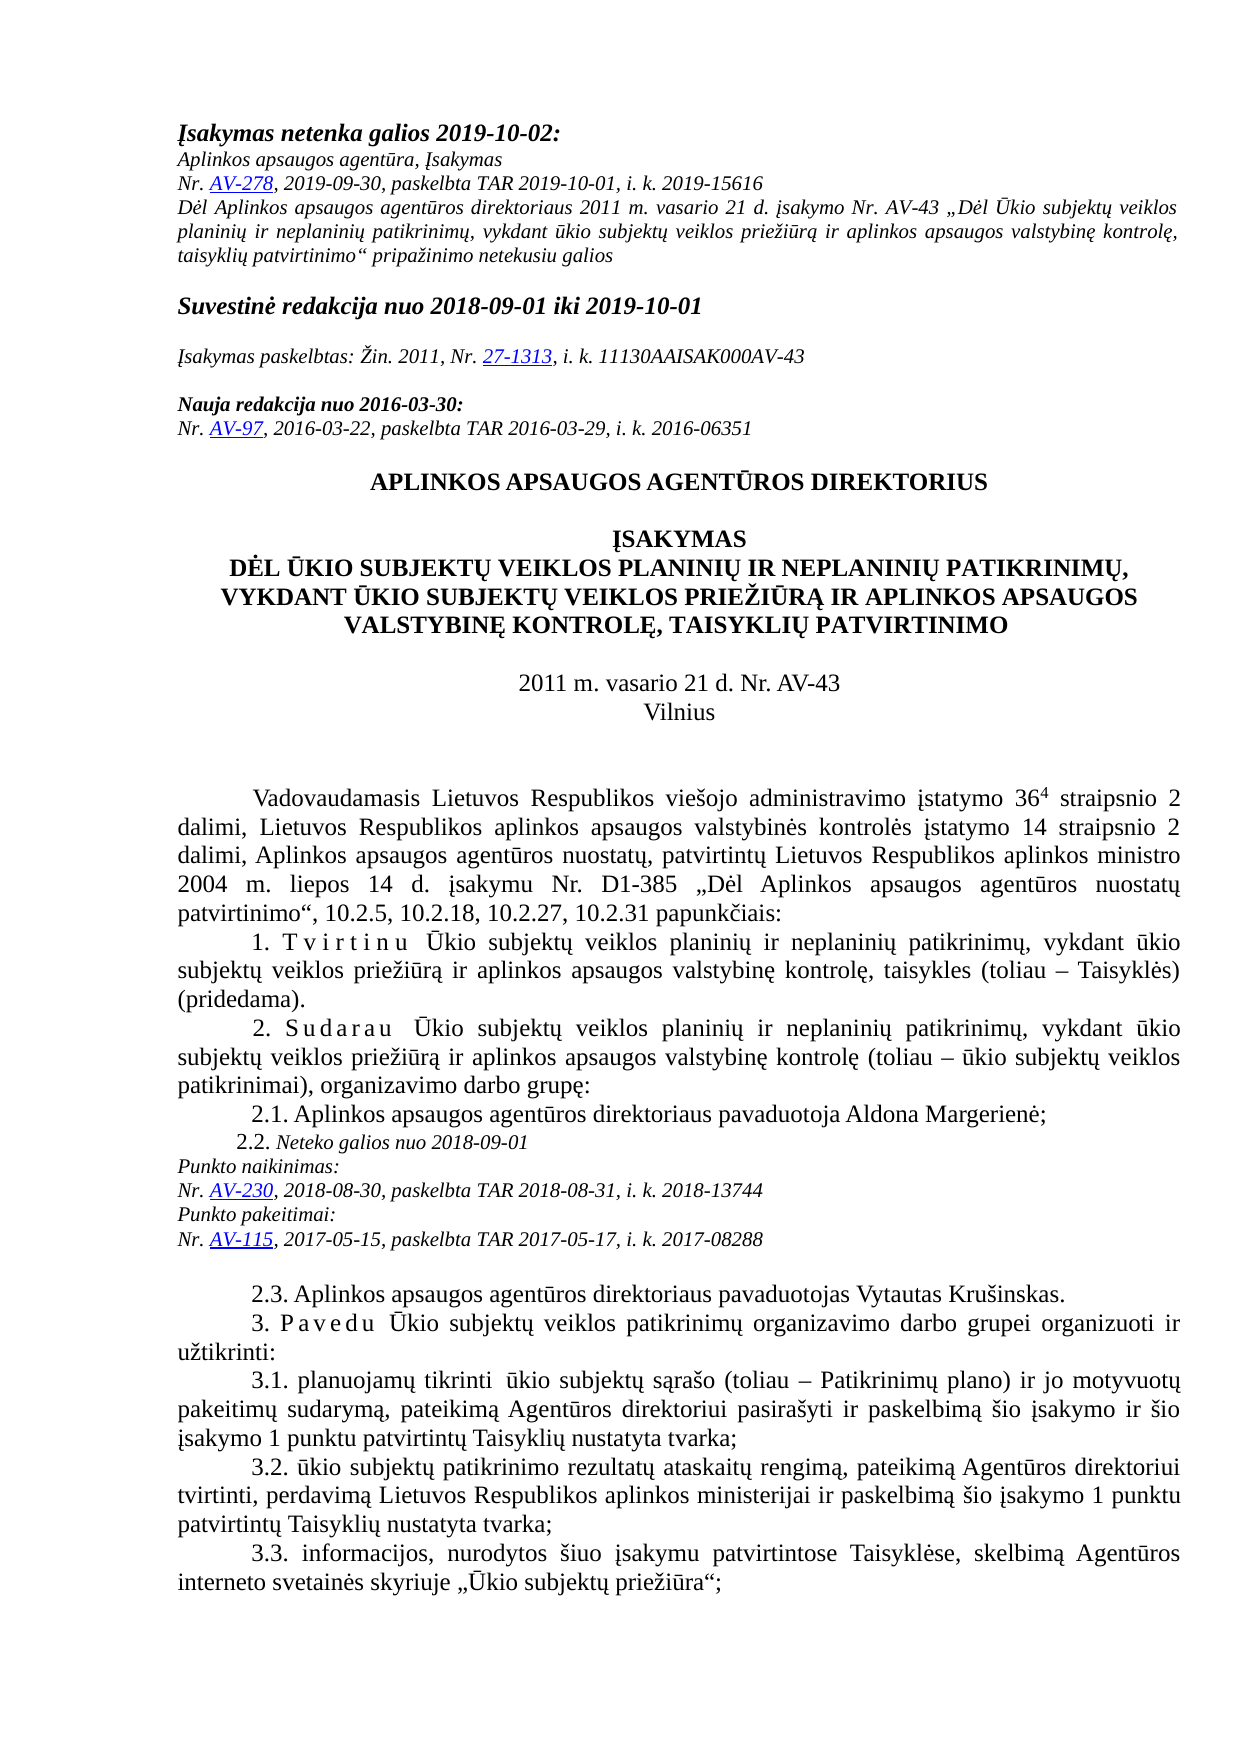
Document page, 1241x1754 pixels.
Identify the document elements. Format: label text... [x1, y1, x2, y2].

text Nr. AV-278, 2019-09-30, paskelbta TAR 2019-10-01, i. k. 2019-15616 [177, 171, 1181, 195]
text 2.1. Aplinkos apsaugos agentūros direktoriaus pavaduotoja Aldona Margerienė; [177, 1099, 1181, 1128]
text Vilnius [177, 697, 1181, 725]
text Nauja redakcija nuo 2016-03-30: [177, 392, 1181, 416]
text Dėl Aplinkos apsaugos agentūros direktoriaus 2011 m. vasario 21 d. įsakymo Nr. AV-43 „Dėl Ūkio subjektų veiklos planinių ir neplaninių patikrinimų, vykdant ūkio subjektų veiklos priežiūrą ir aplinkos apsaugos valstybinę kontrolę, taisyklių patvirtinimo“ pripažinimo netekusiu galios [177, 195, 1181, 267]
text 2.2. Neteko galios nuo 2018-09-01 [177, 1128, 1181, 1154]
text 3.1. planuojamų tikrinti ūkio subjektų sąrašo (toliau – Patikrinimų plano) ir jo motyvuotų pakeitimų sudarymą, pateikimą Agentūros direktoriui pasirašyti ir paskelbimą šio įsakymo ir šio įsakymo 1 punktu patvirtintų Taisyklių nustatyta tvarka; [177, 1366, 1181, 1452]
text Punkto naikinimas: [177, 1154, 1181, 1178]
text Aplinkos apsaugos agentūra, Įsakymas [177, 147, 1181, 171]
text Suvestinė redakcija nuo 2018-09-01 iki 2019-10-01 [177, 291, 1181, 320]
text Įsakymas paskelbtas: Žin. 2011, Nr. 27-1313, i. k. 11130AAISAK000AV-43 [177, 344, 1181, 368]
text 3.2. ūkio subjektų patikrinimo rezultatų ataskaitų rengimą, pateikimą Agentūros direktoriui tvirtinti, perdavimą Lietuvos Respublikos aplinkos ministerijai ir paskelbimą šio įsakymo 1 punktu patvirtintų Taisyklių nustatyta tvarka; [177, 1452, 1181, 1538]
text Vadovaudamasis Lietuvos Respublikos viešojo administravimo įstatymo 364 straipsnio 2 dalimi, Lietuvos Respublikos aplinkos apsaugos valstybinės kontrolės įstatymo 14 straipsnio 2 dalimi, Aplinkos apsaugos agentūros nuostatų, patvirtintų Lietuvos Respublikos aplinkos ministro 2004 m. liepos 14 d. įsakymu Nr. D1-385 „Dėl Aplinkos apsaugos agentūros nuostatų patvirtinimo“, 10.2.5, 10.2.18, 10.2.27, 10.2.31 papunkčiais: [177, 783, 1181, 927]
text Įsakymas netenka galios 2019-10-02: [177, 118, 1181, 147]
text Punkto pakeitimai: [177, 1202, 1181, 1226]
text Nr. AV-97, 2016-03-22, paskelbta TAR 2016-03-29, i. k. 2016-06351 [177, 416, 1181, 440]
text 3.3. informacijos, nurodytos šiuo įsakymu patvirtintose Taisyklėse, skelbimą Agentūros interneto svetainės skyriuje „Ūkio subjektų priežiūra“; [177, 1538, 1181, 1596]
text ĮSAKYMAS [177, 524, 1181, 553]
text 2. Sudarau Ūkio subjektų veiklos planinių ir neplaninių patikrinimų, vykdant ūkio subjektų veiklos priežiūrą ir aplinkos apsaugos valstybinę kontrolę (toliau – ūkio subjektų veiklos patikrinimai), organizavimo darbo grupę: [177, 1013, 1181, 1099]
text 3. Pavedu Ūkio subjektų veiklos patikrinimų organizavimo darbo grupei organizuoti ir užtikrinti: [177, 1308, 1181, 1366]
text Nr. AV-230, 2018-08-30, paskelbta TAR 2018-08-31, i. k. 2018-13744 [177, 1178, 1181, 1202]
text Nr. AV-115, 2017-05-15, paskelbta TAR 2017-05-17, i. k. 2017-08288 [177, 1226, 1181, 1251]
text 1. Tvirtinu Ūkio subjektų veiklos planinių ir neplaninių patikrinimų, vykdant ūkio subjektų veiklos priežiūrą ir aplinkos apsaugos valstybinę kontrolę, taisykles (toliau – Taisyklės) (pridedama). [177, 927, 1181, 1013]
text 2011 m. vasario 21 d. Nr. AV-43 [177, 668, 1181, 697]
text APLINKOS APSAUGOS AGENTŪROS DIREKTORIUS [177, 467, 1181, 495]
text DĖL ŪKIO SUBJEKTŲ VEIKLOS PLANINIŲ IR NEPLANINIŲ PATIKRINIMŲ, VYKDANT ŪKIO SUBJEKTŲ VEIKLOS PRIEŽIŪRĄ IR APLINKOS APSAUGOS VALSTYBINĘ KONTROLĘ, TAISYKLIŲ PATVIRTINIMO [177, 553, 1181, 639]
text 2.3. Aplinkos apsaugos agentūros direktoriaus pavaduotojas Vytautas Krušinskas. [177, 1279, 1181, 1308]
